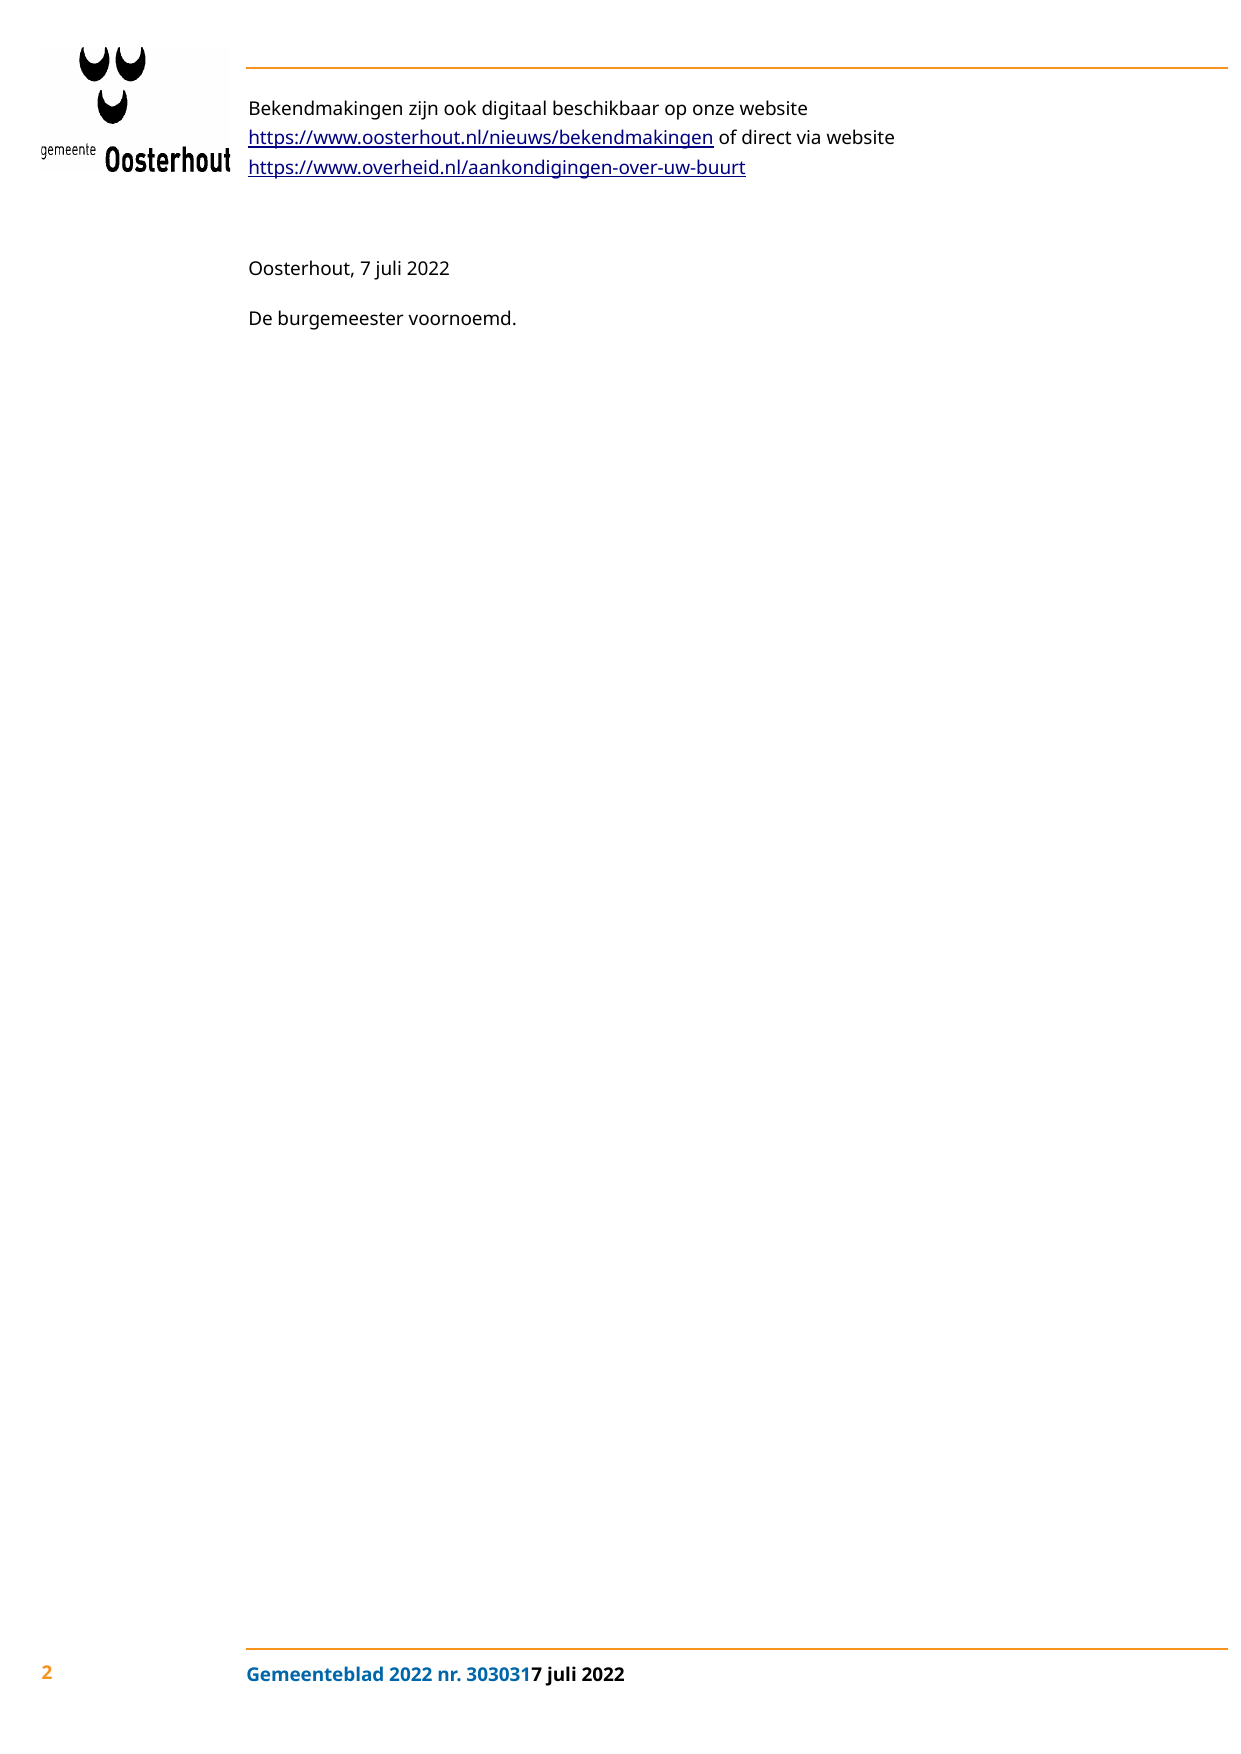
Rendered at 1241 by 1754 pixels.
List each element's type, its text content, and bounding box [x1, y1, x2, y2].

text Oosterhout, 7 juli 2022 [248, 255, 1152, 281]
text De burgemeester voornoemd. [248, 305, 1152, 331]
text Bekendmakingen zijn ook digitaal beschikbaar op onze website https://www.oosterhout.nl/nieuws/bekendmakingen of direct via website https://www.overheid.nl/aankondigingen-over-uw-buurt [248, 95, 1152, 180]
picture [41, 47, 231, 172]
